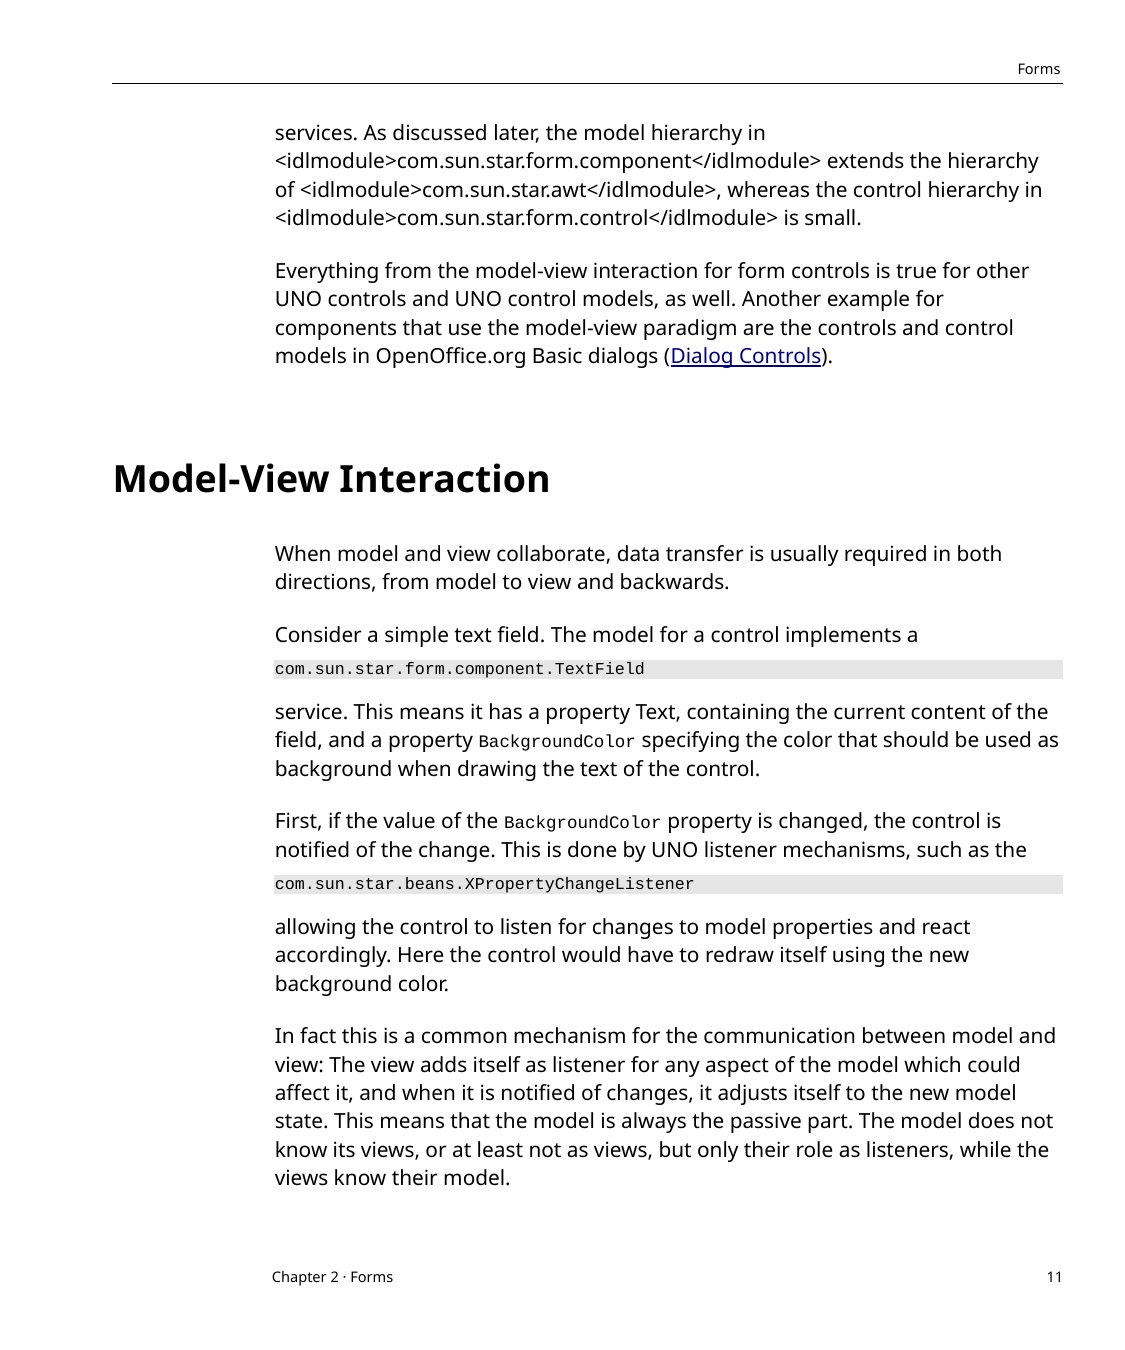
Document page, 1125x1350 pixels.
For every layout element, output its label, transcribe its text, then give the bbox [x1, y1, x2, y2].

text service. This means it has a property Text, containing the current content of the field, and a property BackgroundColor specifying the color that should be used as background when drawing the text of the control. [274, 697, 1063, 782]
text com.sun.star.form.component.TextField [274, 660, 1063, 679]
text services. As discussed later, the model hierarchy in <idlmodule>com.sun.star.form.component</idlmodule> extends the hierarchy of <idlmodule>com.sun.star.awt</idlmodule>, whereas the control hierarchy in <idlmodule>com.sun.star.form.control</idlmodule> is small. [274, 118, 1063, 232]
text Everything from the model-view interaction for form controls is true for other UNO controls and UNO control models, as well. Another example for components that use the model-view paradigm are the controls and control models in OpenOffice.org Basic dialogs (Dialog Controls). [274, 256, 1063, 369]
text Consider a simple text field. The model for a control implements a [274, 620, 1063, 648]
text com.sun.star.beans.XPropertyChangeListener [274, 875, 1063, 894]
text First, if the value of the BackgroundColor property is changed, the control is notified of the change. This is done by UNO listener mechanisms, such as the [274, 806, 1063, 863]
text allowing the control to listen for changes to model properties and react accordingly. Here the control would have to redraw itself using the new background color. [274, 912, 1063, 997]
text When model and view collaborate, data transfer is usually required in both directions, from model to view and backwards. [274, 539, 1063, 596]
text In fact this is a common mechanism for the communication between model and view: The view adds itself as listener for any aspect of the model which could affect it, and when it is notified of changes, it adjusts itself to the new model state. This means that the model is always the passive part. The model does not know its views, or at least not as views, but only their role as listeners, while the views know their model. [274, 1021, 1063, 1192]
subtitle Model-View Interaction [112, 452, 1063, 503]
